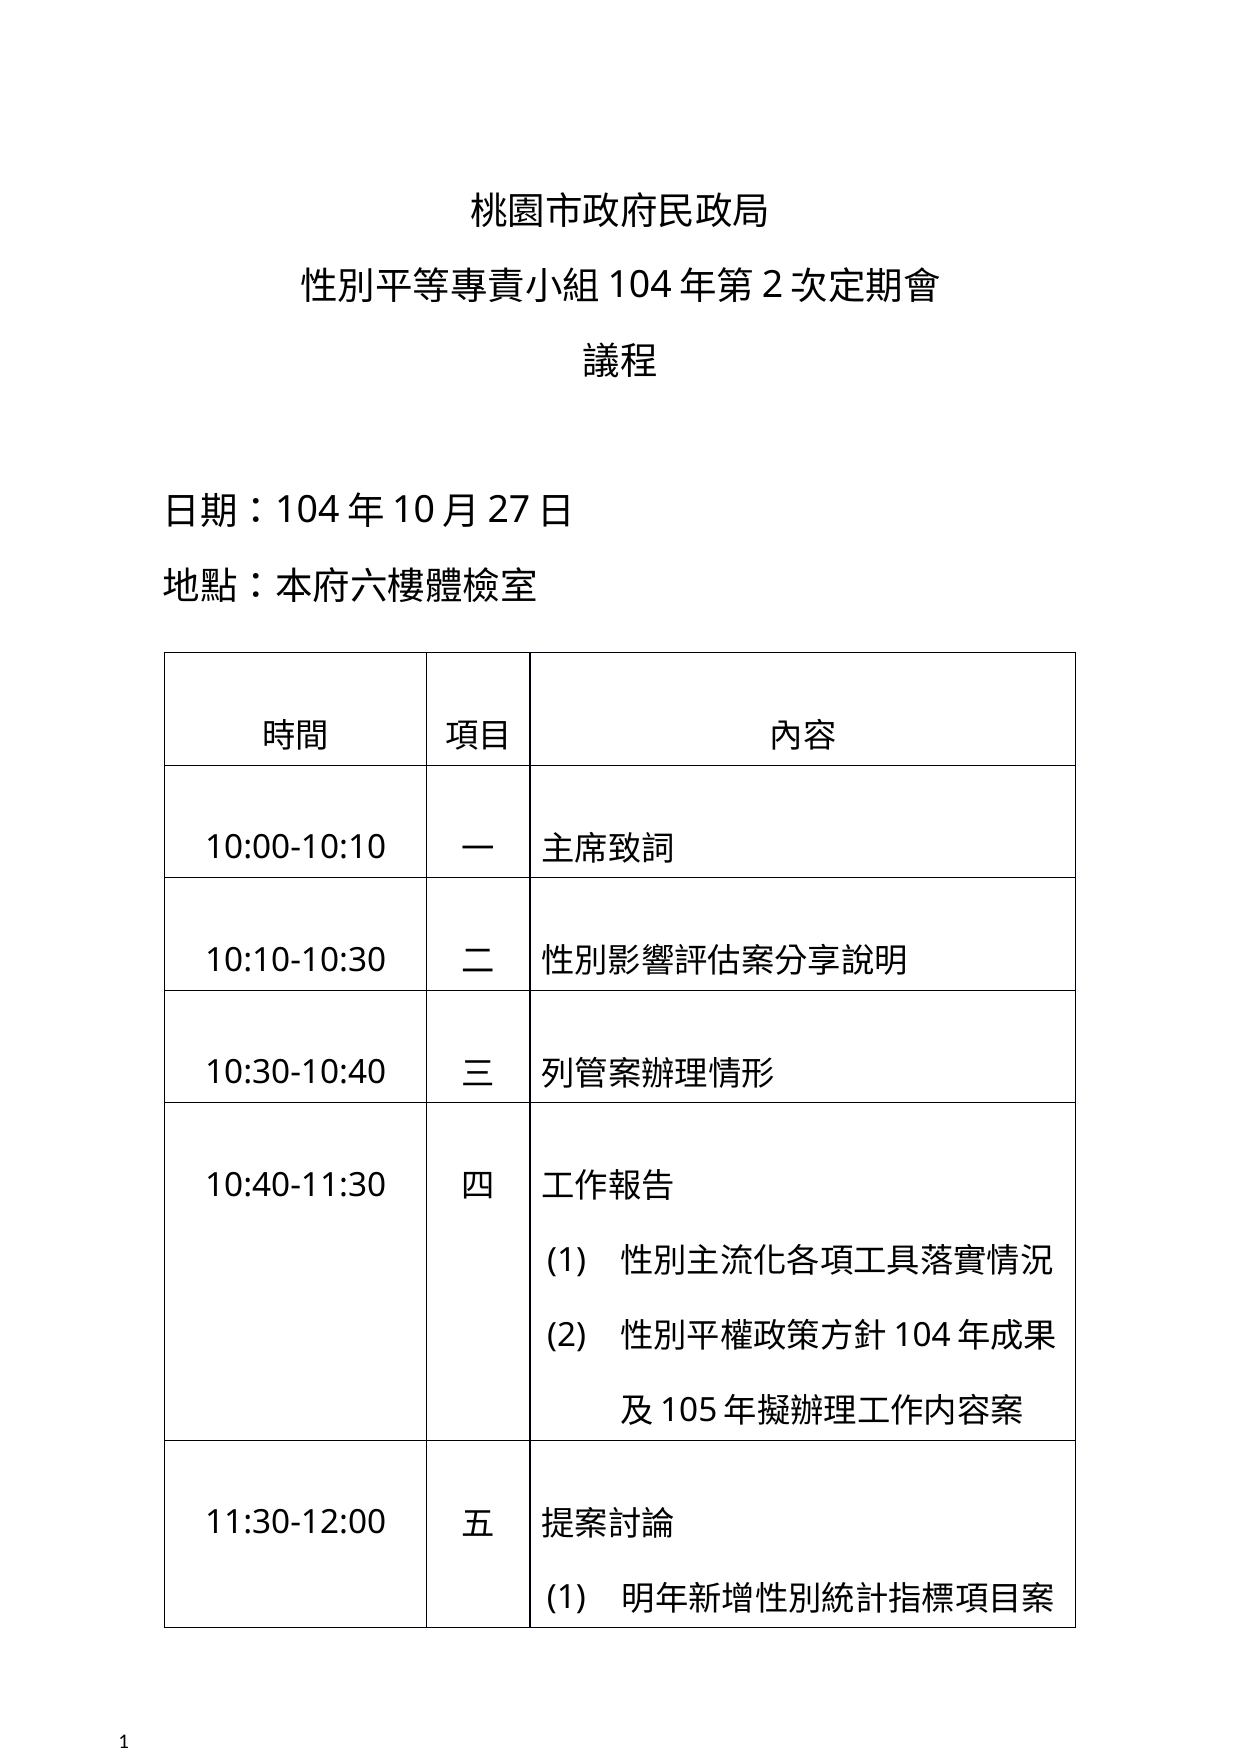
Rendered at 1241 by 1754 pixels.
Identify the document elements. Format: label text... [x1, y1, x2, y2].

table_header 時間 [165, 653, 426, 764]
table_cell 10:00-10:10 [165, 766, 426, 877]
text 桃園市政府民政局 [118, 164, 1122, 239]
text 地點：本府六樓體檢室 [118, 539, 1122, 614]
table_cell 列管案辦理情形 [531, 991, 1075, 1102]
table_cell 提案討論 明年新增性別統計指標項目案 擇定計畫進行性別影響評估案 [531, 1441, 1075, 1627]
table_cell 10:10-10:30 [165, 878, 426, 989]
table_cell 四 [427, 1103, 529, 1439]
table_cell 二 [427, 878, 529, 989]
table_cell 性別影響評估案分享說明 [531, 878, 1075, 989]
table_cell 11:30-12:00 [165, 1441, 426, 1627]
table_header 項目 [427, 653, 529, 764]
table_cell 10:40-11:30 [165, 1103, 426, 1439]
table_cell 三 [427, 991, 529, 1102]
table_header 內容 [531, 653, 1075, 764]
text 日期：104年10月27日 [118, 464, 1122, 539]
table_cell 工作報告 性別主流化各項工具落實情況 性別平權政策方針104年成果及105年擬辦理工作内容案 [531, 1103, 1075, 1439]
text 議程 [118, 314, 1122, 389]
text 性別平等專責小組104年第2次定期會 [118, 239, 1122, 314]
table_cell 主席致詞 [531, 766, 1075, 877]
table_cell 五 [427, 1441, 529, 1627]
table_cell 10:30-10:40 [165, 991, 426, 1102]
table_cell 一 [427, 766, 529, 877]
